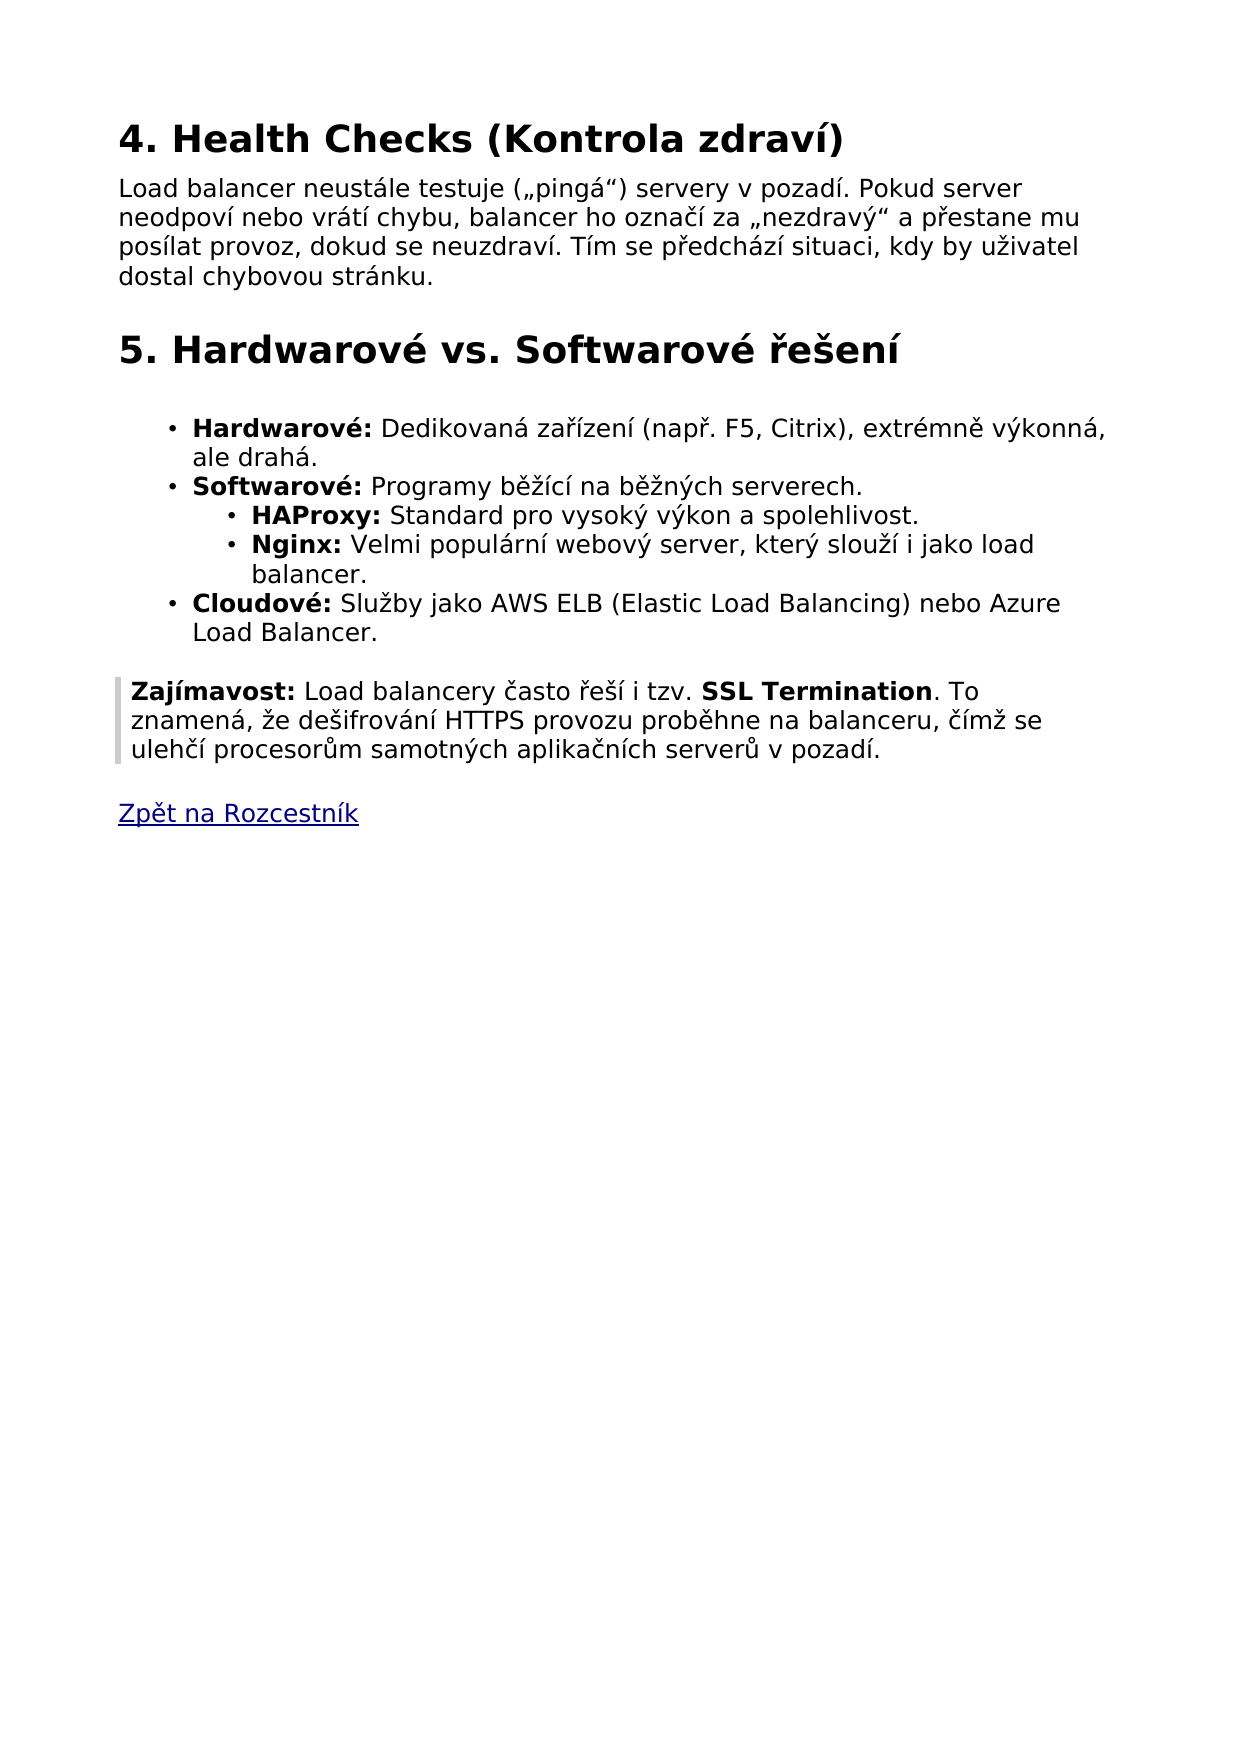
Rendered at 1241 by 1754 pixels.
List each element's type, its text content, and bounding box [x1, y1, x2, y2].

list Nginx: Velmi populární webový server, který slouží i jako load balancer. [236, 531, 1122, 589]
list Softwarové: Programy běžící na běžných serverech. [177, 472, 1122, 502]
subtitle 4. Health Checks (Kontrola zdraví) [118, 118, 1122, 162]
list Hardwarové: Dedikovaná zařízení (např. F5, Citrix), extrémně výkonná, ale drahá. [177, 414, 1122, 472]
subtitle 5. Hardwarové vs. Softwarové řešení [118, 328, 1122, 372]
text Zpět na Rozcestník [118, 799, 1122, 828]
table_header Zajímavost: Load balancery často řeší i tzv. SSL Termination. To znamená, že dešifrování HTTPS provozu proběhne na balanceru, čímž se ulehčí procesorům samotných aplikačních serverů v pozadí. [121, 677, 1122, 764]
list Cloudové: Služby jako AWS ELB (Elastic Load Balancing) nebo Azure Load Balancer. [177, 589, 1122, 647]
text Load balancer neustále testuje („pingá“) servery v pozadí. Pokud server neodpoví nebo vrátí chybu, balancer ho označí za „nezdravý“ a přestane mu posílat provoz, dokud se neuzdraví. Tím se předchází situaci, kdy by uživatel dostal chybovou stránku. [118, 174, 1122, 291]
list HAProxy: Standard pro vysoký výkon a spolehlivost. [236, 502, 1122, 531]
